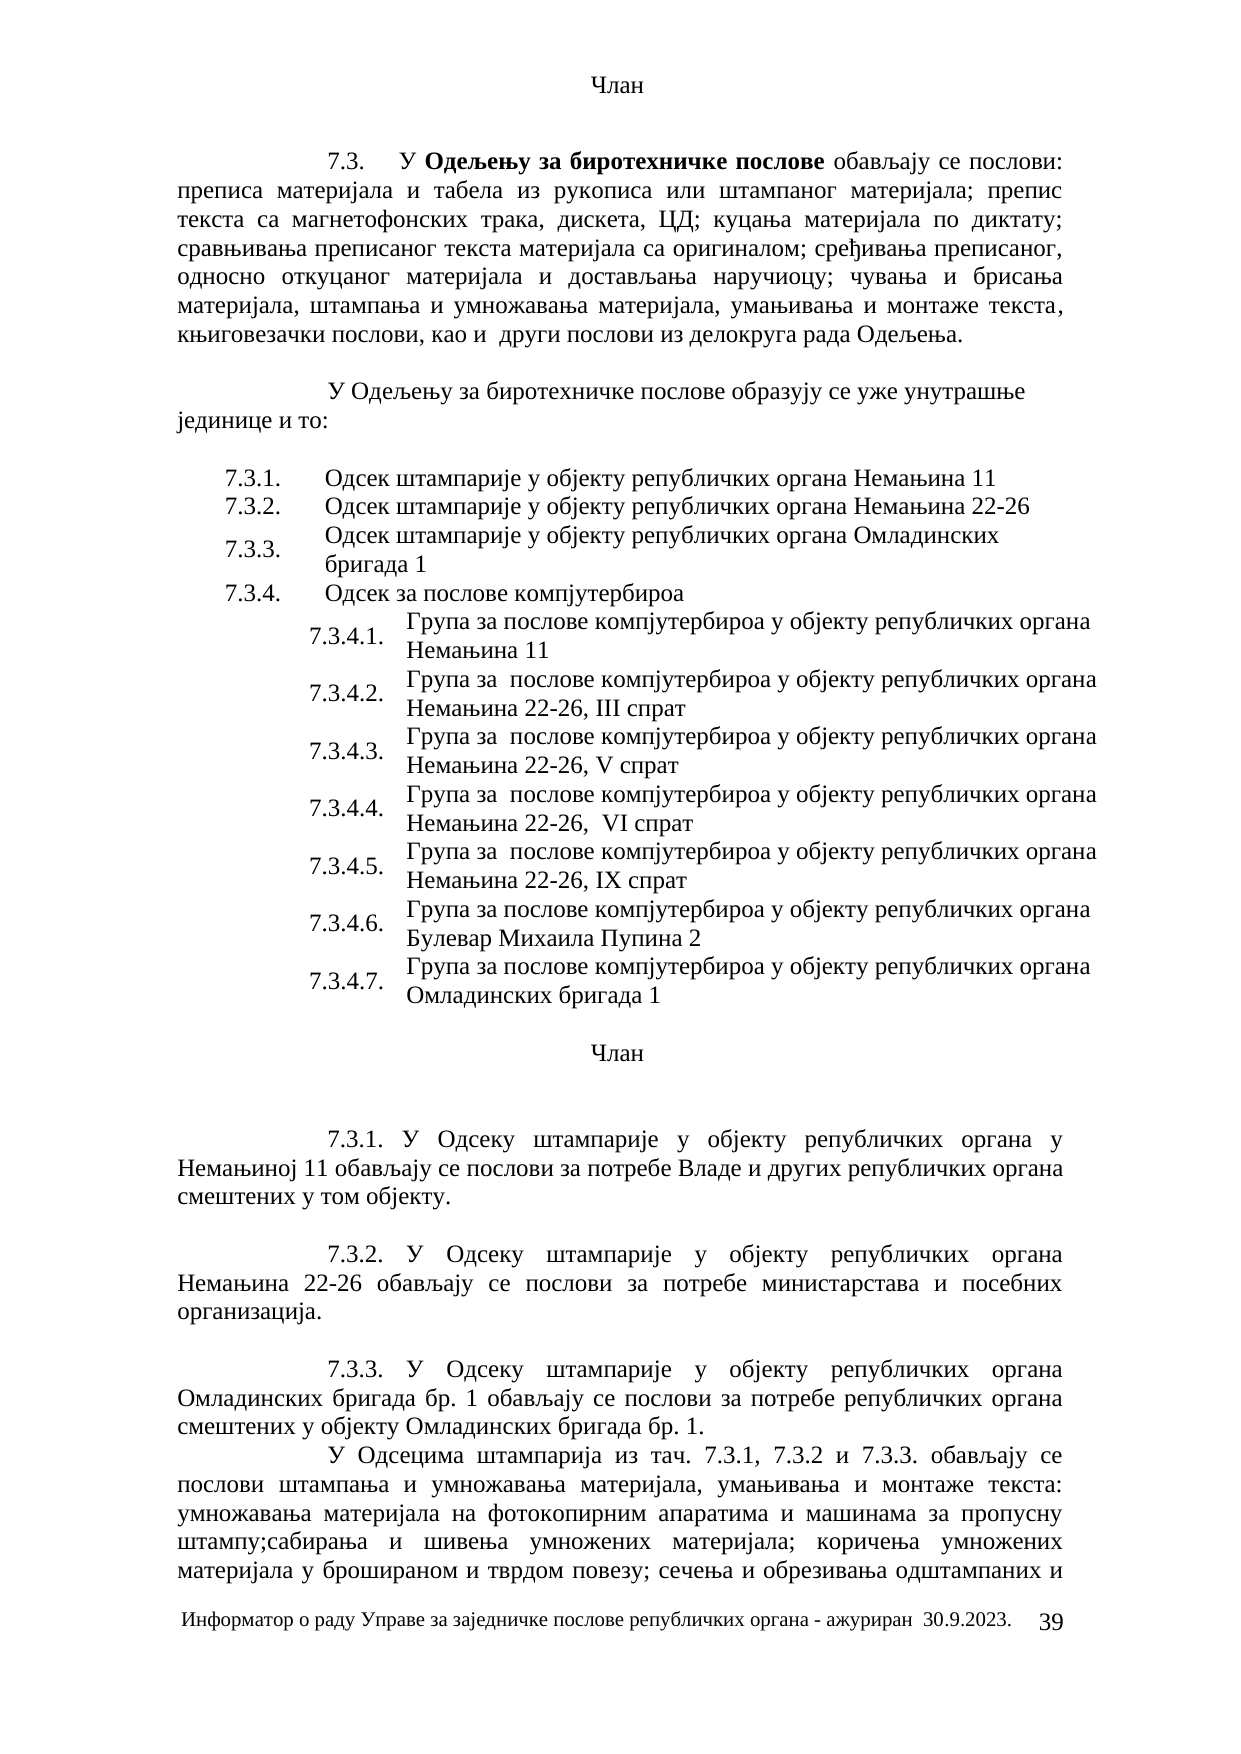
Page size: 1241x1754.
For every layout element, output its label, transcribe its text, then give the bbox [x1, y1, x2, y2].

text 7.3.3. У Одсеку штампарије у објекту републичких органа Омладинских бригада бр. 1 обављају се послови за потребе републичких органа смештених у објекту Омладинских бригада бр. 1. [177, 1354, 1063, 1440]
table_cell Група за послове компјутербироа у објекту републичких органа Немањина 22-26, IX спрат [395, 836, 1157, 894]
table_cell 7.3.4. [213, 578, 313, 606]
table_cell 7.3.4.1. [213, 606, 395, 664]
table_cell Група за послове компјутербироа у објекту републичких органа Булевар Михаила Пупина 2 [395, 894, 1157, 951]
text Члан [177, 1038, 1063, 1066]
table_cell Група за послове компјутербироа у објекту републичких органа Немањина 22-26, VI спрат [395, 779, 1157, 836]
table_cell 7.3.4.2. [213, 664, 395, 721]
text 7.3.1. У Одсеку штампарије у објекту републичких органа у Немањиној 11 обављају се послови за потребе Владе и других републичких органа смештених у том објекту. [177, 1124, 1063, 1210]
text У Одсецима штампарија из тач. 7.3.1, 7.3.2 и 7.3.3. обављају се послови штампања и умножавања материјала, умањивања и монтаже текста: умножавања материјала на фотокопирним апаратима и машинама за пропусну штампу;сабирања и шивења умножених материјала; коричења умножених материјала у брошираном и тврдом повезу; сечења и обрезивања одштампаних и [177, 1440, 1063, 1584]
table_cell Група за послове компјутербироа у објекту републичких органа Немањина 11 [395, 606, 1157, 664]
text Члан [177, 71, 1063, 99]
table_cell [1076, 520, 1157, 578]
text 7.3. У Одељењу за биротехничке послове обављају се послови: преписа материјала и табела из рукописа или штампаног материјала; препис текста са магнетофонских трака, дискета, ЦД; куцања материјала по диктату; сравњивања преписаног текста материјала са оригиналом; сређивања преписаног, односно откуцаног материјала и достављања наручиоцу; чувања и брисања материјала, штампања и умножавања материјала, умањивања и монтаже текста, књиговезачки послови, као и други послови из делокруга рада Одељења. [177, 146, 1063, 348]
table_cell Група за послове компјутербироа у објекту републичких органа Омладинских бригада 1 [395, 951, 1157, 1009]
table_cell Одсек за послове компјутербироа [313, 578, 1076, 606]
table_cell 7.3.4.6. [213, 894, 395, 951]
table_cell 7.3.4.7. [213, 951, 395, 1009]
text У Одељењу за биротехничке послове образују се уже унутрашње јединице и то: [177, 376, 1063, 434]
table_cell Група за послове компјутербироа у објекту републичких органа Немањина 22-26, V спрат [395, 721, 1157, 779]
table_cell 7.3.4.3. [213, 721, 395, 779]
table_cell Одсек штампарије у објекту републичких органа Омладинских бригада 1 [313, 520, 1076, 578]
table_header Одсек штампарије у објекту републичких органа Немањина 11 [313, 463, 1076, 491]
table_cell [1076, 491, 1157, 520]
table_header 7.3.1. [213, 463, 313, 491]
table_header [1076, 463, 1157, 491]
table_cell 7.3.2. [213, 491, 313, 520]
table_cell 7.3.4.4. [213, 779, 395, 836]
table_cell Одсек штампарије у објекту републичких органа Немањина 22-26 [313, 491, 1076, 520]
table_cell 7.3.3. [213, 520, 313, 578]
table_cell 7.3.4.5. [213, 836, 395, 894]
table_cell Група за послове компјутербироа у објекту републичких органа Немањина 22-26, III спрат [395, 664, 1157, 721]
text 7.3.2. У Одсеку штампарије у објекту републичких органа Немањина 22-26 обављају се послови за потребе министарстава и посебних организација. [177, 1239, 1063, 1325]
table_cell [1076, 578, 1157, 606]
